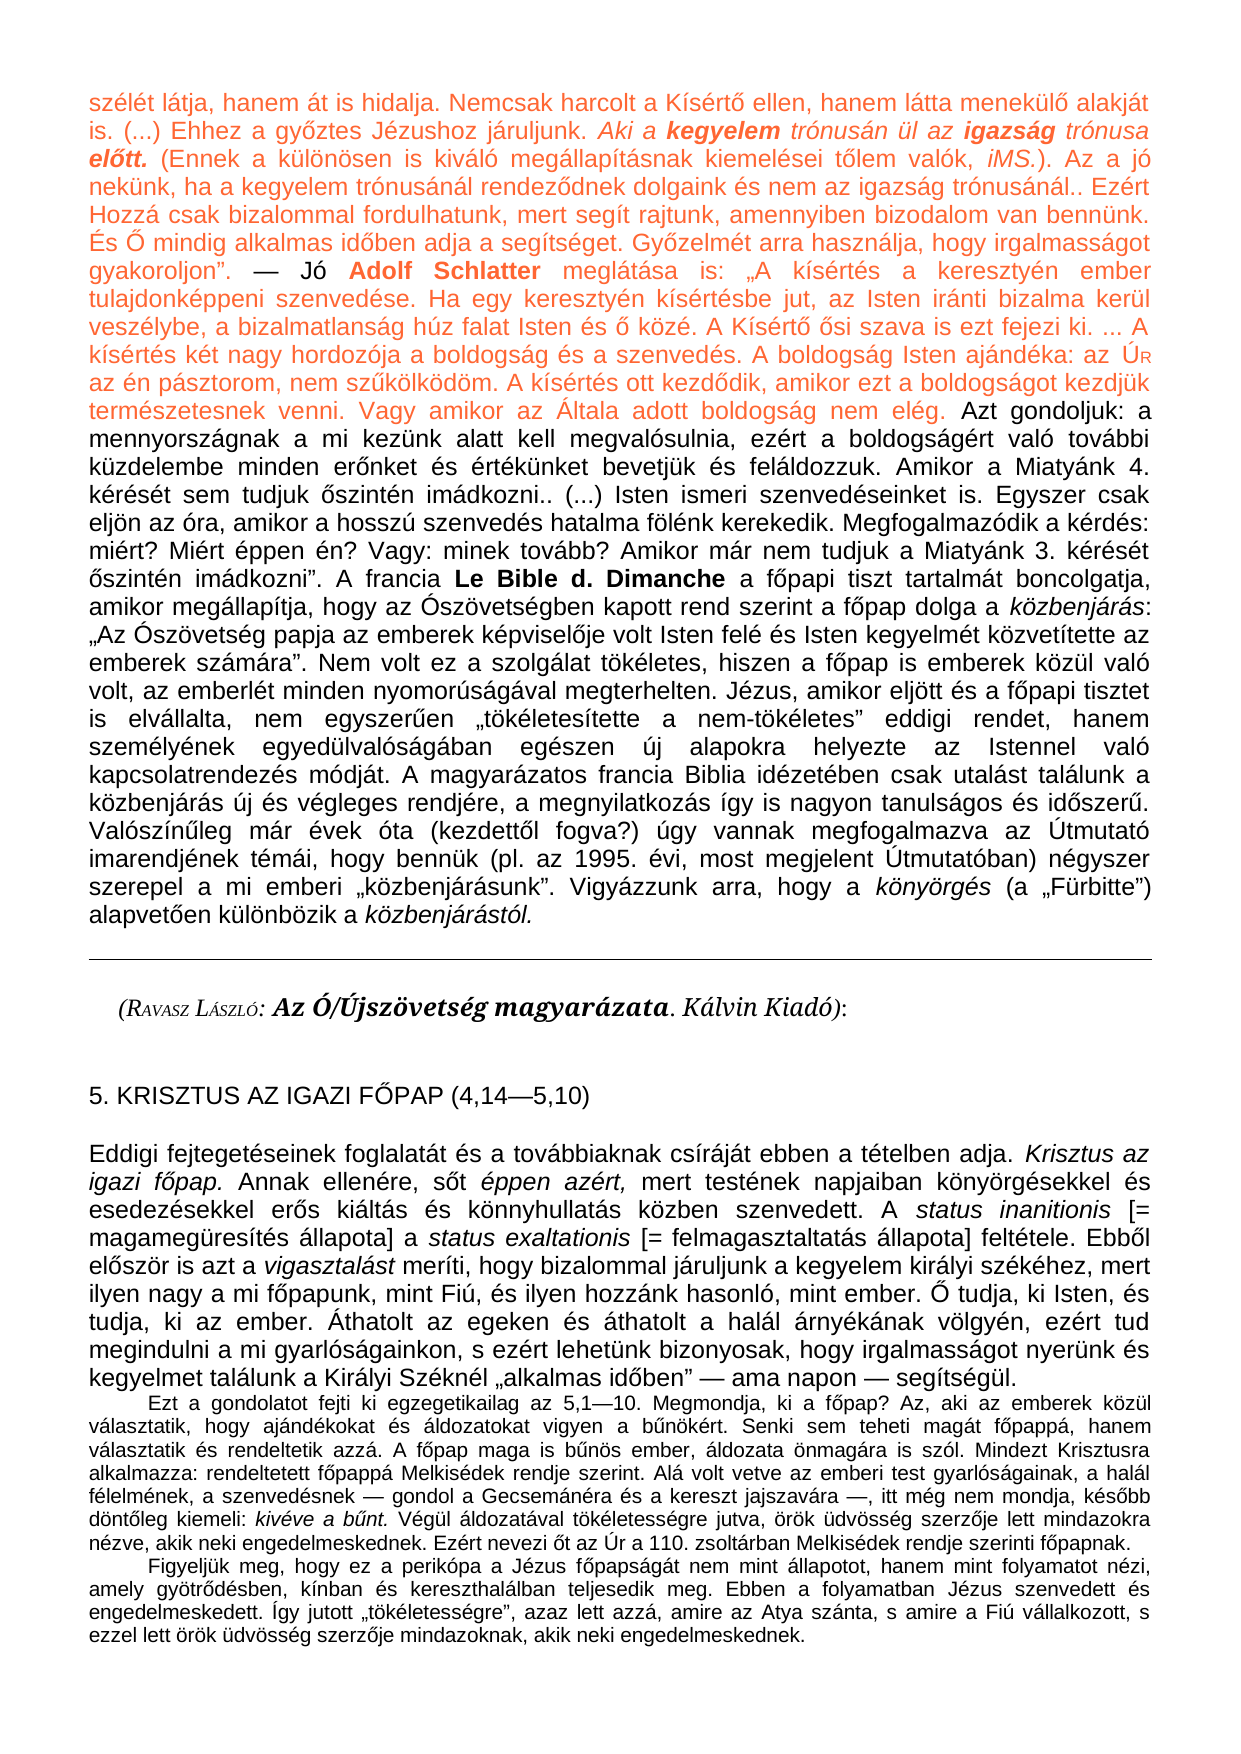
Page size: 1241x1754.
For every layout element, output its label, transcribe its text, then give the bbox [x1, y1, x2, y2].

text 5. KRISZTUS AZ IGAZI FŐPAP (4,14―5,10) [88, 1082, 1152, 1110]
text Ezt a gondolatot fejti ki egzegetikailag az 5,1―10. Megmondja, ki a főpap? Az, aki az emberek közül választatik, hogy ajándékokat és áldozatokat vigyen a bűnökért. Senki sem teheti magát főpappá, hanem választatik és rendeltetik azzá. A főpap maga is bűnös ember, áldozata önmagára is szól. Mindezt Krisztusra alkalmazza: rendeltetett főpappá Melkisédek rendje szerint. Alá volt vetve az emberi test gyarlóságainak, a halál félelmének, a szenvedésnek — gondol a Gecsemánéra és a kereszt jajszavára —, itt még nem mondja, később döntőleg kiemeli: kivéve a bűnt. Végül áldozatával tökéletességre jutva, örök üdvösség szerzője lett mindazokra nézve, akik neki engedelmeskednek. Ezért nevezi őt az Úr a 110. zsoltárban Melkisédek rendje szerinti főpapnak. [88, 1392, 1152, 1554]
text Eddigi fejtegetéseinek foglalatát és a továbbiaknak csíráját ebben a tételben adja. Krisztus az igazi főpap. Annak ellenére, sőt éppen azért, mert testének napjaiban könyörgésekkel és esedezésekkel erős kiáltás és könnyhullatás közben szenvedett. A status inanitionis [= magamegüresítés állapota] a status exaltationis [= felmagasztaltatás állapota] feltétele. Ebből először is azt a vigasztalást meríti, hogy bizalommal járuljunk a kegyelem királyi székéhez, mert ilyen nagy a mi főpapunk, mint Fiú, és ilyen hozzánk hasonló, mint ember. Ő tudja, ki Isten, és tudja, ki az ember. Áthatolt az egeken és áthatolt a halál árnyékának völgyén, ezért tud megindulni a mi gyarlóságainkon, s ezért lehetünk bizonyosak, hogy irgalmasságot nyerünk és kegyelmet találunk a Királyi Széknél „alkalmas időben” — ama napon — segítségül. [88, 1139, 1152, 1392]
text szélét látja, hanem át is hidalja. Nemcsak harcolt a Kísértő ellen, hanem látta menekülő alakját is. (...) Ehhez a győztes Jézushoz járuljunk. Aki a kegyelem trónusán ül az igazság trónusa előtt. (Ennek a különösen is kiváló megállapításnak kiemelései tőlem valók, iMS.). Az a jó nekünk, ha a kegyelem trónusánál rendeződnek dolgaink és nem az igazság trónusánál.. Ezért Hozzá csak bizalommal fordulhatunk, mert segít rajtunk, amennyiben bizodalom van bennünk. És Ő mindig alkalmas időben adja a segítséget. Győzelmét arra használja, hogy irgalmasságot gyakoroljon”. ― Jó Adolf Schlatter meglátása is: „A kísértés a keresztyén ember tulajdonképpeni szenvedése. Ha egy keresztyén kísértésbe jut, az Isten iránti bizalma kerül veszélybe, a bizalmatlanság húz falat Isten és ő közé. A Kísértő ősi szava is ezt fejezi ki. ... A kísértés két nagy hordozója a boldogság és a szenvedés. A boldogság Isten ajándéka: az Úr az én pásztorom, nem szűkölködöm. A kísértés ott kezdődik, amikor ezt a boldogságot kezdjük természetesnek venni. Vagy amikor az Általa adott boldogság nem elég. Azt gondoljuk: a mennyországnak a mi kezünk alatt kell megvalósulnia, ezért a boldogságért való további küzdelembe minden erőnket és értékünket bevetjük és feláldozzuk. Amikor a Miatyánk 4. kérését sem tudjuk őszintén imádkozni.. (...) Isten ismeri szenvedéseinket is. Egyszer csak eljön az óra, amikor a hosszú szenvedés hatalma fölénk kerekedik. Megfogalmazódik a kérdés: miért? Miért éppen én? Vagy: minek tovább? Amikor már nem tudjuk a Miatyánk 3. kérését őszintén imádkozni”. A francia Le Bible d. Dimanche a főpapi tiszt tartalmát boncolgatja, amikor megállapítja, hogy az Ószövetségben kapott rend szerint a főpap dolga a közbenjárás: „Az Ószövetség papja az emberek képviselője volt Isten felé és Isten kegyelmét közvetítette az emberek számára”. Nem volt ez a szolgálat tökéletes, hiszen a főpap is emberek közül való volt, az emberlét minden nyomorúságával megterhelten. Jézus, amikor eljött és a főpapi tisztet is elvállalta, nem egyszerűen „tökéletesítette a nem-tökéletes” eddigi rendet, hanem személyének egyedülvalóságában egészen új alapokra helyezte az Istennel való kapcsolatrendezés módját. A magyarázatos francia Biblia idézetében csak utalást találunk a közbenjárás új és végleges rendjére, a megnyilatkozás így is nagyon tanulságos és időszerű. Valószínűleg már évek óta (kezdettől fogva?) úgy vannak megfogalmazva az Útmutató imarendjének témái, hogy bennük (pl. az 1995. évi, most megjelent Útmutatóban) négyszer szerepel a mi emberi „közbenjárásunk”. Vigyázzunk arra, hogy a könyörgés (a „Fürbitte”) alapvetően különbözik a közbenjárástól. [88, 88, 1152, 929]
text Figyeljük meg, hogy ez a perikópa a Jézus főpapságát nem mint állapotot, hanem mint folyamatot nézi, amely gyötrődésben, kínban és kereszthalálban teljesedik meg. Ebben a folyamatban Jézus szenvedett és engedelmeskedett. Így jutott „tökéletességre”, azaz lett azzá, amire az Atya szánta, s amire a Fiú vállalkozott, s ezzel lett örök üdvösség szerzője mindazoknak, akik neki engedelmeskednek. [88, 1554, 1152, 1647]
text (Ravasz László: Az Ó/Újszövetség magyarázata. Kálvin Kiadó): [88, 960, 1152, 1053]
